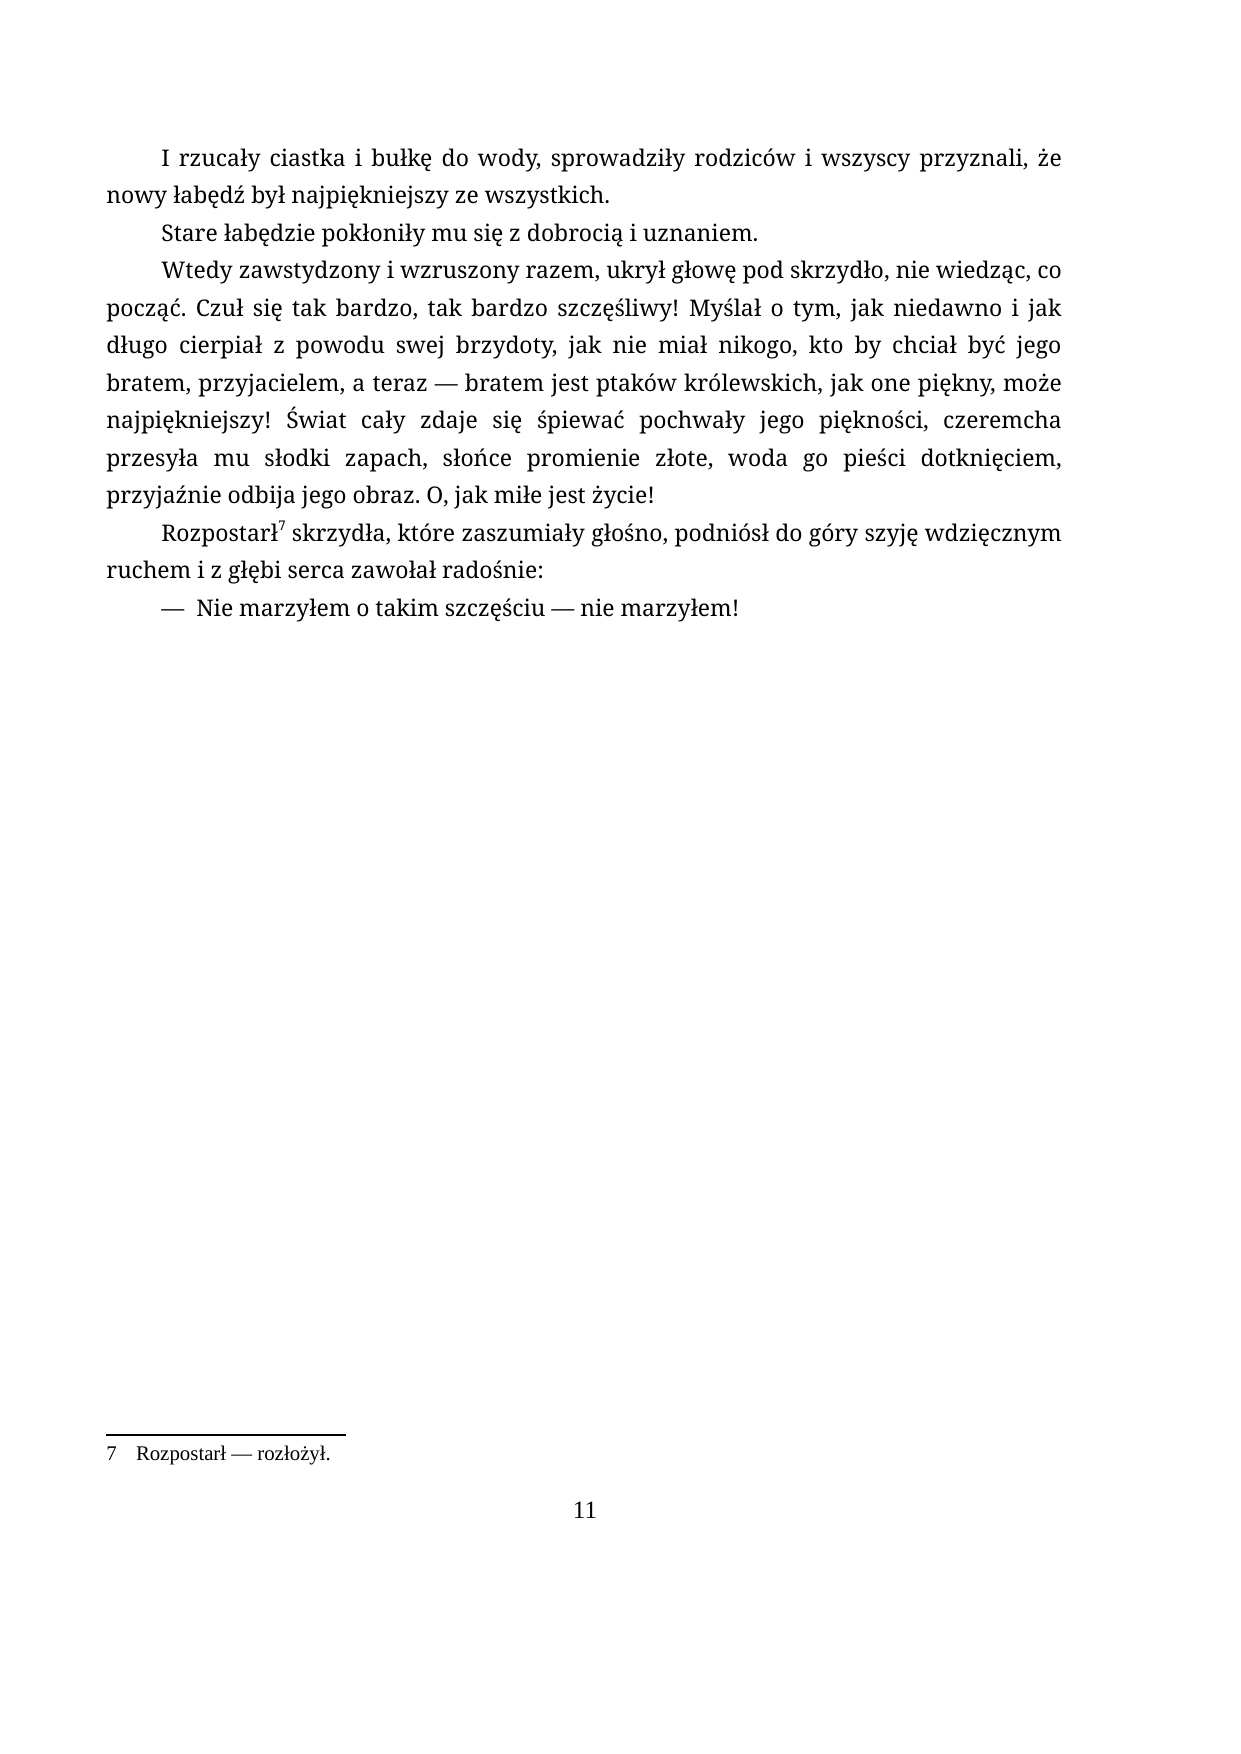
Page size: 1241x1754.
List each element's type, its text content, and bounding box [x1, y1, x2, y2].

text Stare łabędzie pokłoniły mu się z dobrocią i uznaniem. [106, 217, 1063, 248]
text Rozpostarł skrzydła, które zaszumiały głośno, podniósł do góry szyję wdzięcznym ruchem i z głębi serca zawołał radośnie: [106, 517, 1063, 586]
text Wtedy zawstydzony i wzruszony razem, ukrył głowę pod skrzydło, nie wiedząc, co począć. Czuł się tak bardzo, tak bardzo szczęśliwy! Myślał o tym, jak niedawno i jak długo cierpiał z powodu swej brzydoty, jak nie miał nikogo, kto by chciał być jego bratem, przyjacielem, a teraz — bratem jest ptaków królewskich, jak one piękny, może najpiękniejszy! Świat cały zdaje się śpiewać pochwały jego piękności, czeremcha przesyła mu słodki zapach, słońce promienie złote, woda go pieści dotknięciem, przyjaźnie odbija jego obraz. O, jak miłe jest życie! [106, 254, 1063, 511]
text I rzucały ciastka i bułkę do wody, sprowadziły rodziców i wszyscy przyznali, że nowy łabędź był najpiękniejszy ze wszystkich. [106, 142, 1063, 211]
text Rozpostarł — rozłożył. [106, 1441, 1063, 1465]
text — Nie marzyłem o takim szczęściu — nie marzyłem! [106, 592, 1063, 623]
